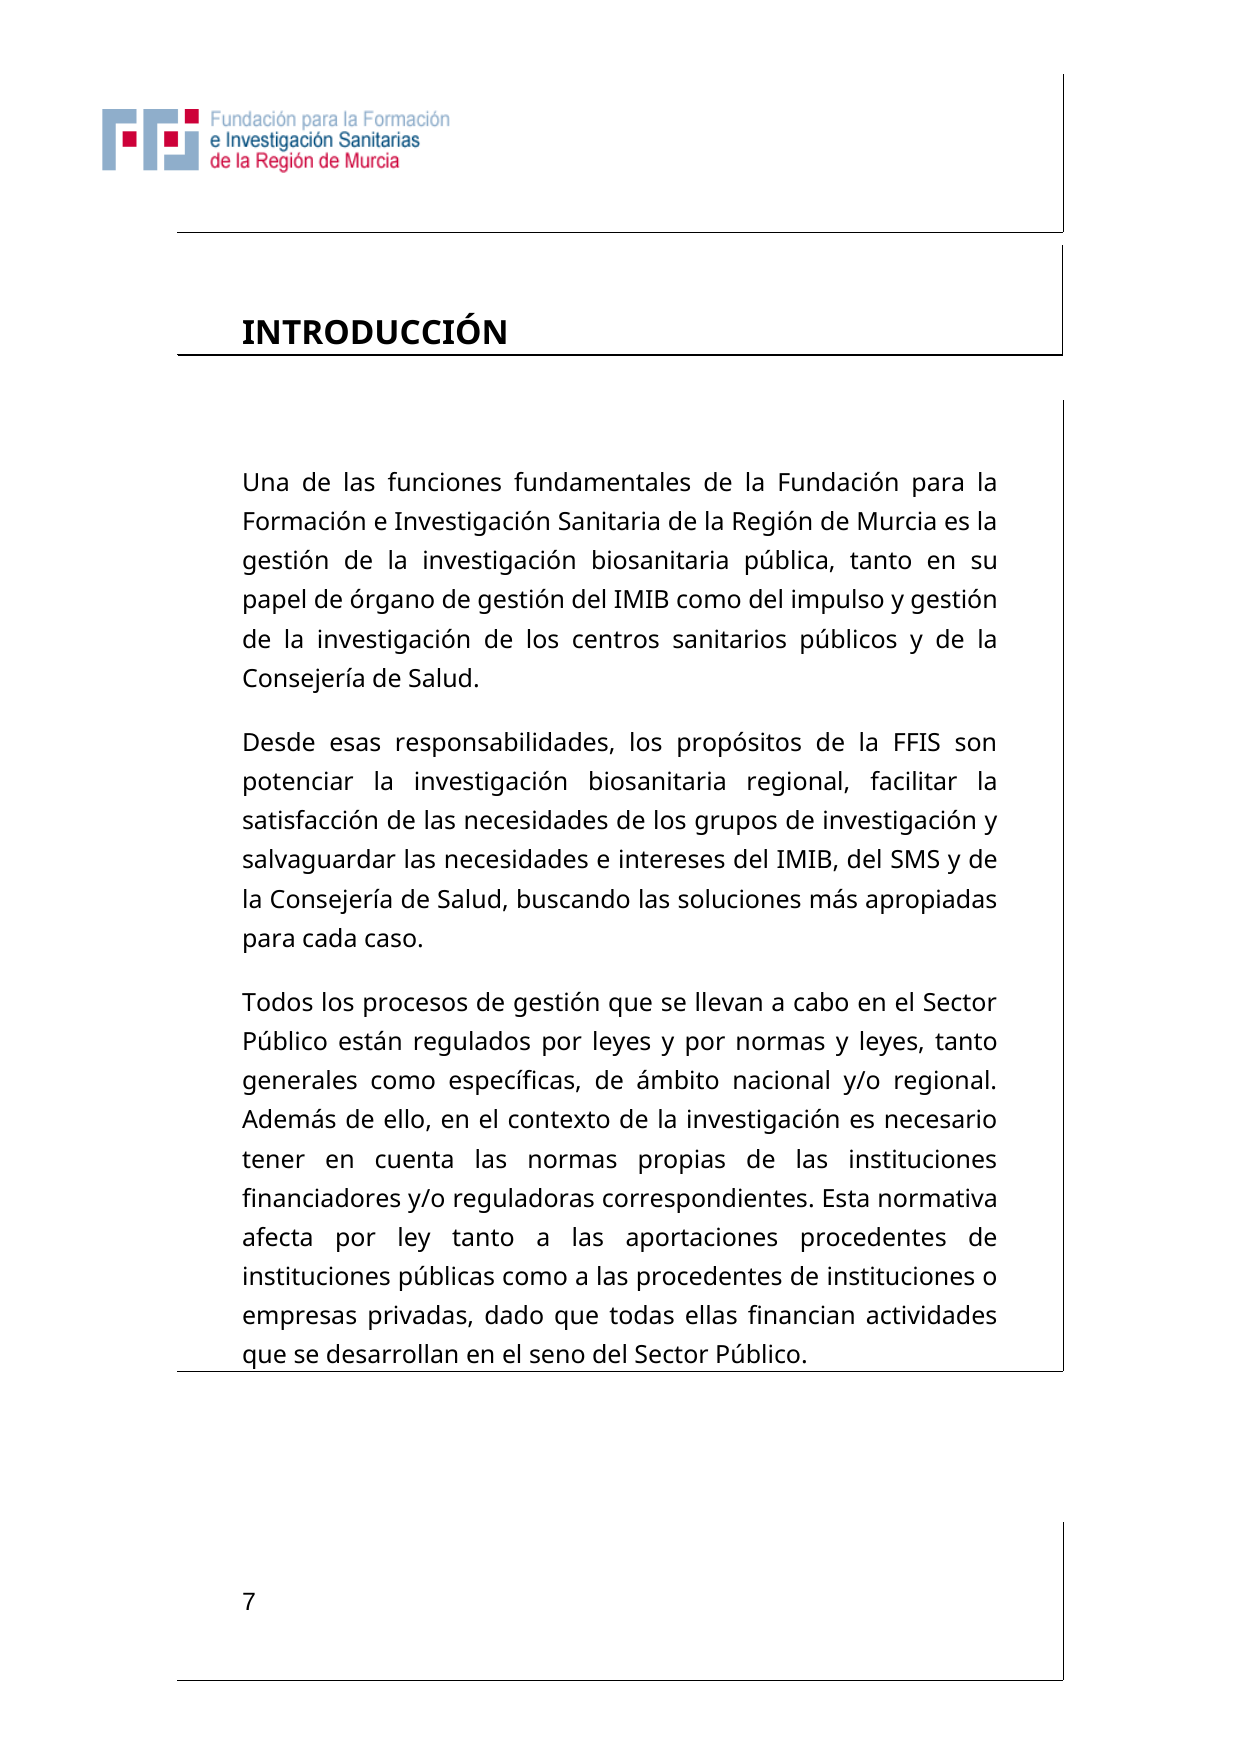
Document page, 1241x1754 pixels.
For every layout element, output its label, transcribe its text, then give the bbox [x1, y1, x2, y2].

text INTRODUCCIÓN [177, 244, 1062, 354]
text Una de las funciones fundamentales de la Fundación para la Formación e Investigación Sanitaria de la Región de Murcia es la gestión de la investigación biosanitaria pública, tanto en su papel de órgano de gestión del IMIB como del impulso y gestión de la investigación de los centros sanitarios públicos y de la Consejería de Salud. [177, 400, 1063, 660]
text Desde esas responsabilidades, los propósitos de la FFIS son potenciar la investigación biosanitaria regional, facilitar la satisfacción de las necesidades de los grupos de investigación y salvaguardar las necesidades e intereses del IMIB, del SMS y de la Consejería de Salud, buscando las soluciones más apropiadas para cada caso. [177, 660, 1063, 920]
text Todos los procesos de gestión que se llevan a cabo en el Sector Público están regulados por leyes y por normas y leyes, tanto generales como específicas, de ámbito nacional y/o regional. Además de ello, en el contexto de la investigación es necesario tener en cuenta las normas propias de las instituciones financiadores y/o reguladoras correspondientes. Esta normativa afecta por ley tanto a las aportaciones procedentes de instituciones públicas como a las procedentes de instituciones o empresas privadas, dado que todas ellas financian actividades que se desarrollan en el seno del Sector Público. [177, 920, 1063, 1371]
